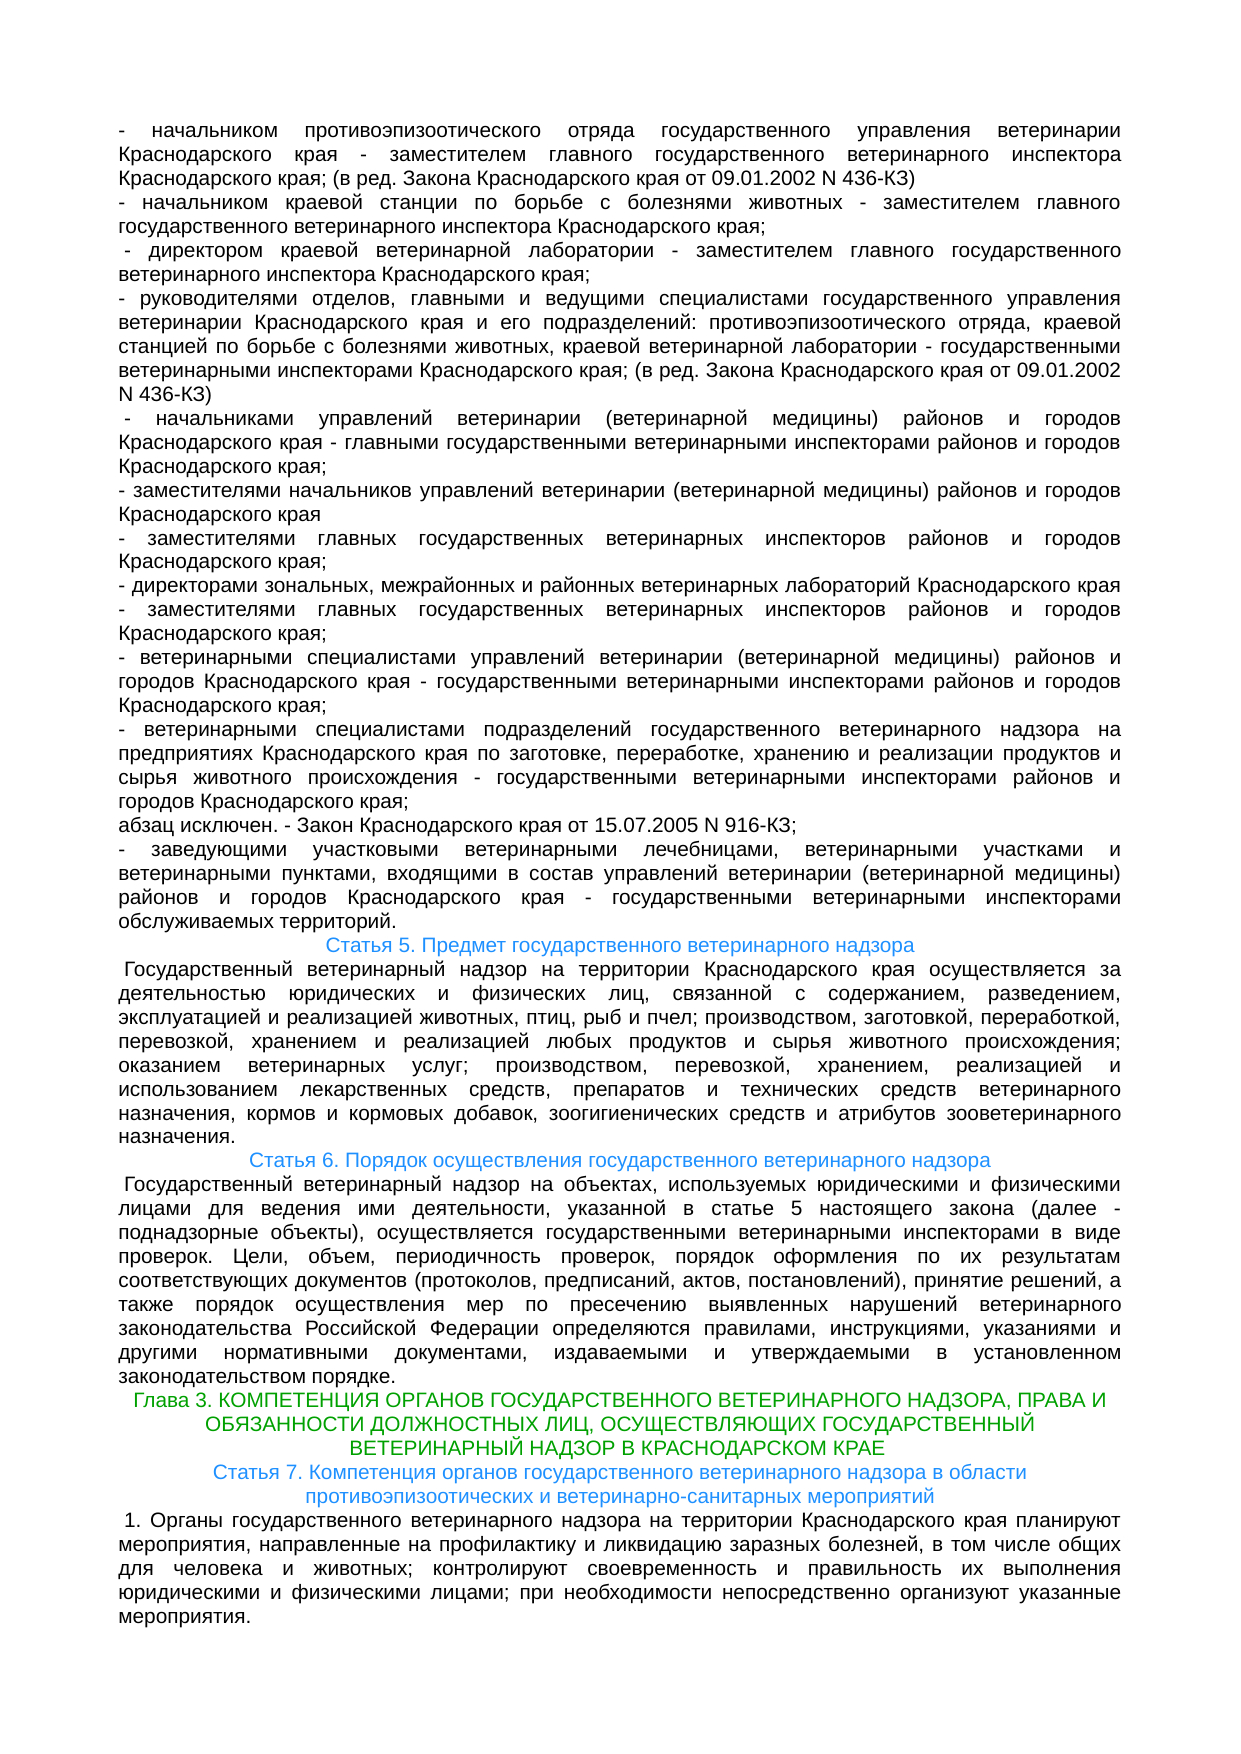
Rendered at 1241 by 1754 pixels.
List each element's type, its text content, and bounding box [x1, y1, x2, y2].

text - начальником противоэпизоотического отряда государственного управления ветеринарии Краснодарского края - заместителем главного государственного ветеринарного инспектора Краснодарского края; (в ред. Закона Краснодарского края от 09.01.2002 N 436-КЗ) [118, 118, 1122, 190]
text - начальниками управлений ветеринарии (ветеринарной медицины) районов и городов Краснодарского края - главными государственными ветеринарными инспекторами районов и городов Краснодарского края; [118, 406, 1122, 477]
text - ветеринарными специалистами подразделений государственного ветеринарного надзора на предприятиях Краснодарского края по заготовке, переработке, хранению и реализации продуктов и сырья животного происхождения - государственными ветеринарными инспекторами районов и городов Краснодарского края; [118, 717, 1122, 813]
text - ветеринарными специалистами управлений ветеринарии (ветеринарной медицины) районов и городов Краснодарского края - государственными ветеринарными инспекторами районов и городов Краснодарского края; [118, 645, 1122, 717]
text Государственный ветеринарный надзор на территории Краснодарского края осуществляется за деятельностью юридических и физических лиц, связанной с содержанием, разведением, эксплуатацией и реализацией животных, птиц, рыб и пчел; производством, заготовкой, переработкой, перевозкой, хранением и реализацией любых продуктов и сырья животного происхождения; оказанием ветеринарных услуг; производством, перевозкой, хранением, реализацией и использованием лекарственных средств, препаратов и технических средств ветеринарного назначения, кормов и кормовых добавок, зоогигиенических средств и атрибутов зооветеринарного назначения. [118, 957, 1122, 1148]
text Статья 6. Порядок осуществления государственного ветеринарного надзора [118, 1148, 1122, 1172]
text Глава 3. КОМПЕТЕНЦИЯ ОРГАНОВ ГОСУДАРСТВЕННОГО ВЕТЕРИНАРНОГО НАДЗОРА, ПРАВА И ОБЯЗАННОСТИ ДОЛЖНОСТНЫХ ЛИЦ, ОСУЩЕСТВЛЯЮЩИХ ГОСУДАРСТВЕННЫЙ ВЕТЕРИНАРНЫЙ НАДЗОР В КРАСНОДАРСКОМ КРАЕ [118, 1388, 1122, 1460]
text - заведующими участковыми ветеринарными лечебницами, ветеринарными участками и ветеринарными пунктами, входящими в состав управлений ветеринарии (ветеринарной медицины) районов и городов Краснодарского края - государственными ветеринарными инспекторами обслуживаемых территорий. [118, 837, 1122, 933]
text - директором краевой ветеринарной лаборатории - заместителем главного государственного ветеринарного инспектора Краснодарского края; [118, 238, 1122, 286]
text - руководителями отделов, главными и ведущими специалистами государственного управления ветеринарии Краснодарского края и его подразделений: противоэпизоотического отряда, краевой станцией по борьбе с болезнями животных, краевой ветеринарной лаборатории - государственными ветеринарными инспекторами Краснодарского края; (в ред. Закона Краснодарского края от 09.01.2002 N 436-КЗ) [118, 286, 1122, 406]
text - директорами зональных, межрайонных и районных ветеринарных лабораторий Краснодарского края - заместителями главных государственных ветеринарных инспекторов районов и городов Краснодарского края; [118, 573, 1122, 645]
text - заместителями главных государственных ветеринарных инспекторов районов и городов Краснодарского края; [118, 525, 1122, 573]
text Государственный ветеринарный надзор на объектах, используемых юридическими и физическими лицами для ведения ими деятельности, указанной в статье 5 настоящего закона (далее - поднадзорные объекты), осуществляется государственными ветеринарными инспекторами в виде проверок. Цели, объем, периодичность проверок, порядок оформления по их результатам соответствующих документов (протоколов, предписаний, актов, постановлений), принятие решений, а также порядок осуществления мер по пресечению выявленных нарушений ветеринарного законодательства Российской Федерации определяются правилами, инструкциями, указаниями и другими нормативными документами, издаваемыми и утверждаемыми в установленном законодательством порядке. [118, 1172, 1122, 1388]
text Статья 7. Компетенция органов государственного ветеринарного надзора в области противоэпизоотических и ветеринарно-санитарных мероприятий [118, 1460, 1122, 1508]
text Статья 5. Предмет государственного ветеринарного надзора [118, 933, 1122, 957]
text 1. Органы государственного ветеринарного надзора на территории Краснодарского края планируют мероприятия, направленные на профилактику и ликвидацию заразных болезней, в том числе общих для человека и животных; контролируют своевременность и правильность их выполнения юридическими и физическими лицами; при необходимости непосредственно организуют указанные мероприятия. [118, 1508, 1122, 1627]
text абзац исключен. - Закон Краснодарского края от 15.07.2005 N 916-КЗ; [118, 813, 1122, 837]
text - заместителями начальников управлений ветеринарии (ветеринарной медицины) районов и городов Краснодарского края [118, 477, 1122, 525]
text - начальником краевой станции по борьбе с болезнями животных - заместителем главного государственного ветеринарного инспектора Краснодарского края; [118, 190, 1122, 238]
